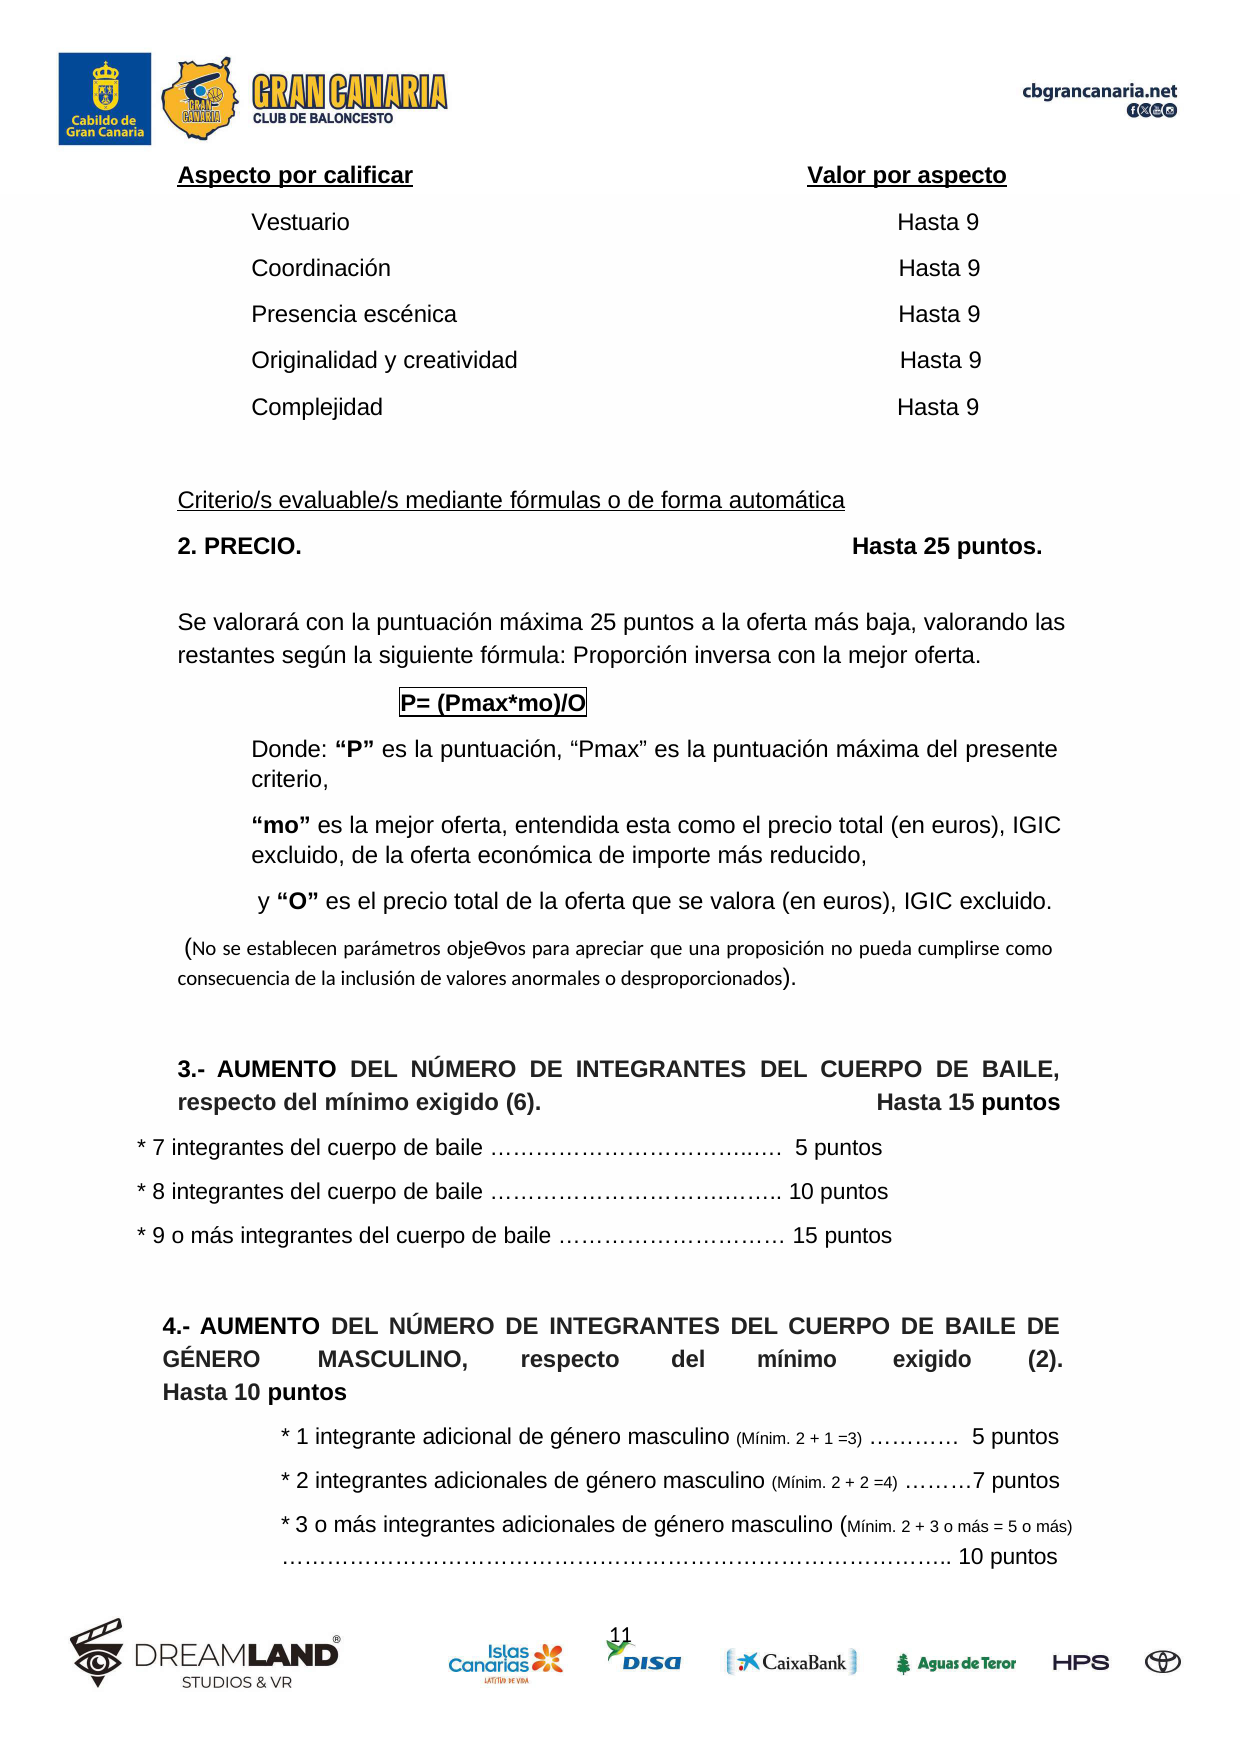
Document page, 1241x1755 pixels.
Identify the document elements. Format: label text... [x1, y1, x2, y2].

text P= (Pmax*mo)/O [400, 688, 586, 715]
